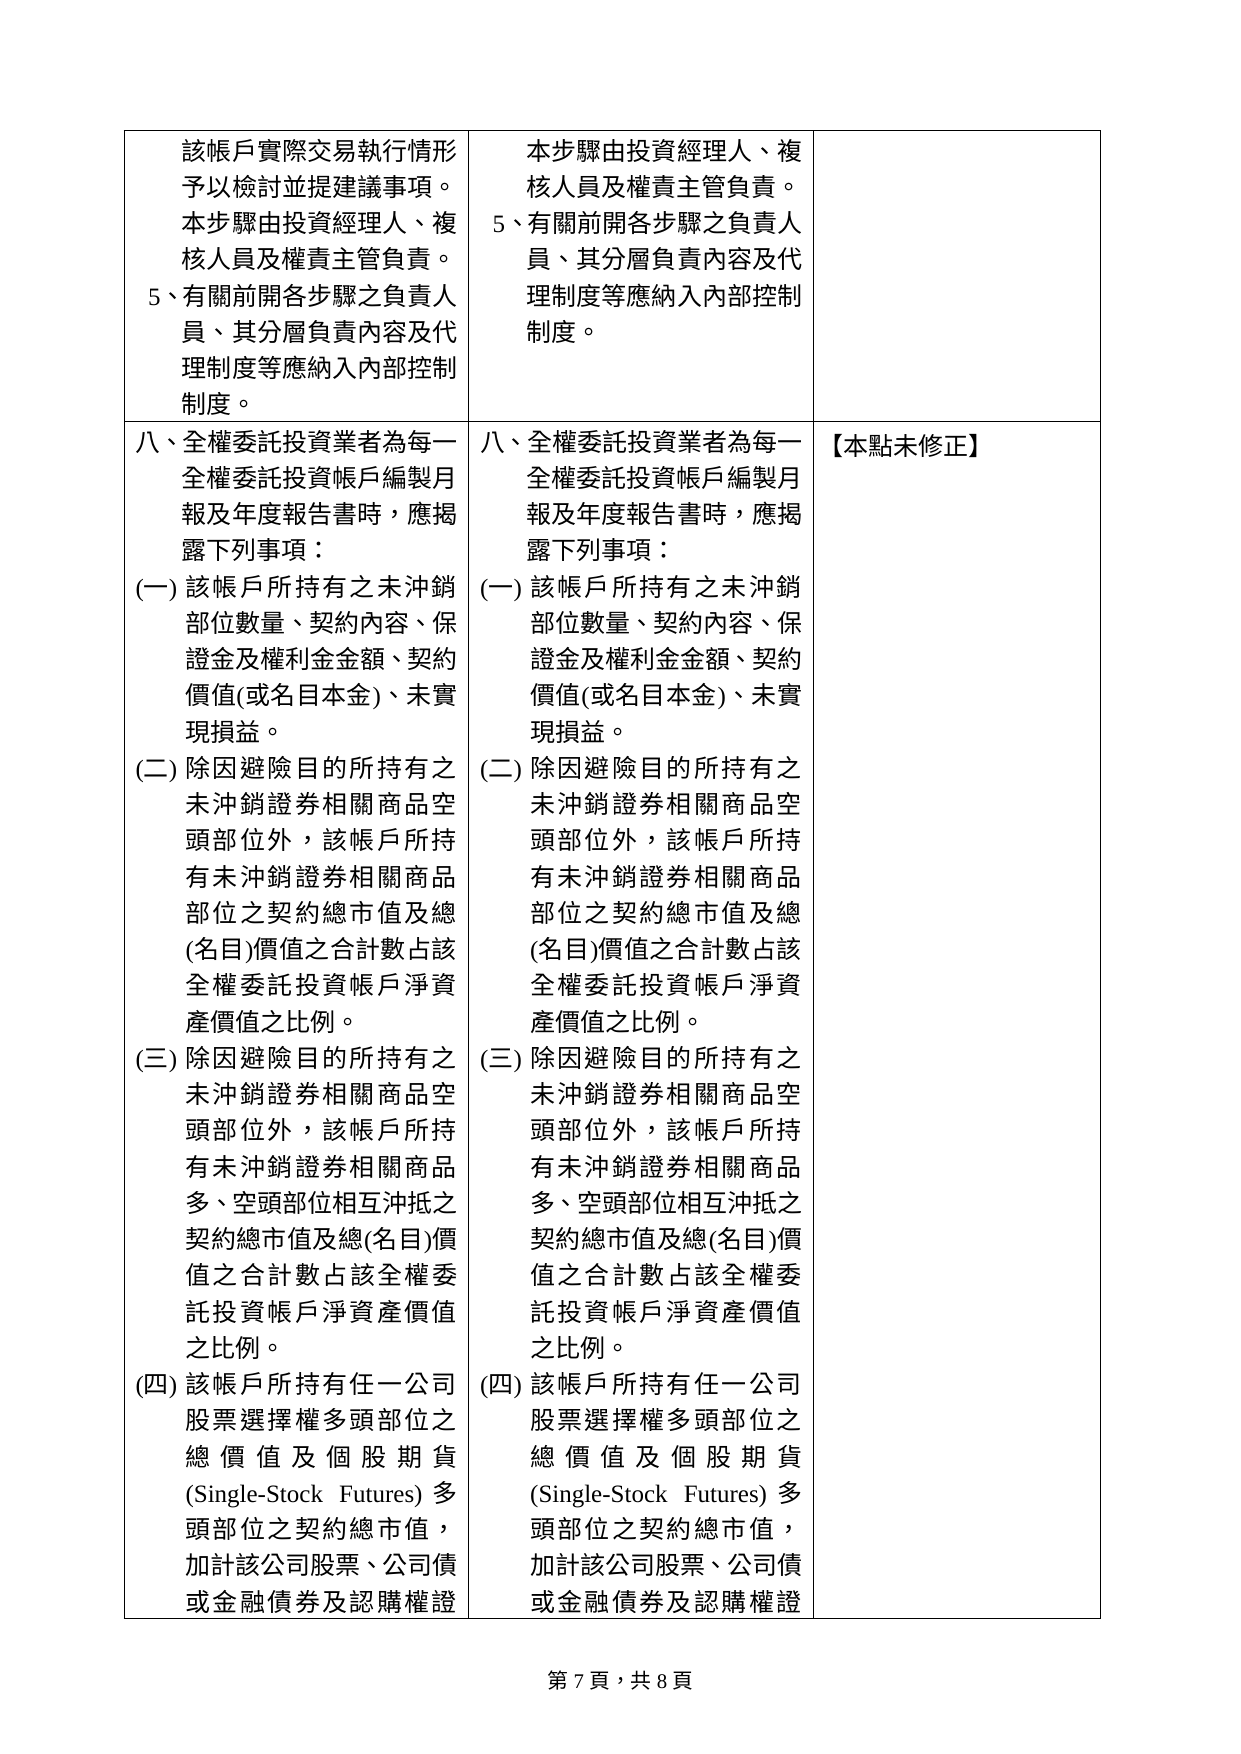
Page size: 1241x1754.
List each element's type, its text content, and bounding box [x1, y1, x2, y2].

table_cell [814, 131, 1100, 421]
table_cell 該帳戶實際交易執行情形予以檢討並提建議事項。本步驟由投資經理人、複核人員及權責主管負責。 5、有關前開各步驟之負責人員、其分層負責內容及代理制度等應納入內部控制制度。 [125, 131, 468, 421]
table_cell 八、全權委託投資業者為每一全權委託投資帳戶編製月報及年度報告書時，應揭露下列事項： (一) 該帳戶所持有之未沖銷部位數量、契約內容、保證金及權利金金額、契約價值(或名目本金)、未實現損益。 (二) 除因避險目的所持有之未沖銷證券相關商品空頭部位外，該帳戶所持有未沖銷證券相關商品部位之契約總市值及總(名目)價值之合計數占該全權委託投資帳戶淨資產價值之比例。 (三) 除因避險目的所持有之未沖銷證券相關商品空頭部位外，該帳戶所持有未沖銷證券相關商品多、空頭部位相互沖抵之契約總市值及總(名目)價值之合計數占該全權委託投資帳戶淨資產價值之比例。 (四) 該帳戶所持有任一公司股票選擇權多頭部位之總價值及個股期貨(Single-Stock Futures)多頭部位之契約總市值，加計該公司股票、公司債或金融債券及認購權證 [125, 422, 468, 1618]
table_cell 【本點未修正】 [814, 422, 1100, 1618]
table_cell 八、全權委託投資業者為每一全權委託投資帳戶編製月報及年度報告書時，應揭露下列事項： (一) 該帳戶所持有之未沖銷部位數量、契約內容、保證金及權利金金額、契約價值(或名目本金)、未實現損益。 (二) 除因避險目的所持有之未沖銷證券相關商品空頭部位外，該帳戶所持有未沖銷證券相關商品部位之契約總市值及總(名目)價值之合計數占該全權委託投資帳戶淨資產價值之比例。 (三) 除因避險目的所持有之未沖銷證券相關商品空頭部位外，該帳戶所持有未沖銷證券相關商品多、空頭部位相互沖抵之契約總市值及總(名目)價值之合計數占該全權委託投資帳戶淨資產價值之比例。 (四) 該帳戶所持有任一公司股票選擇權多頭部位之總價值及個股期貨(Single-Stock Futures)多頭部位之契約總市值，加計該公司股票、公司債或金融債券及認購權證 [469, 422, 813, 1618]
table_cell 本步驟由投資經理人、複核人員及權責主管負責。 5、有關前開各步驟之負責人員、其分層負責內容及代理制度等應納入內部控制制度。 [469, 131, 813, 421]
